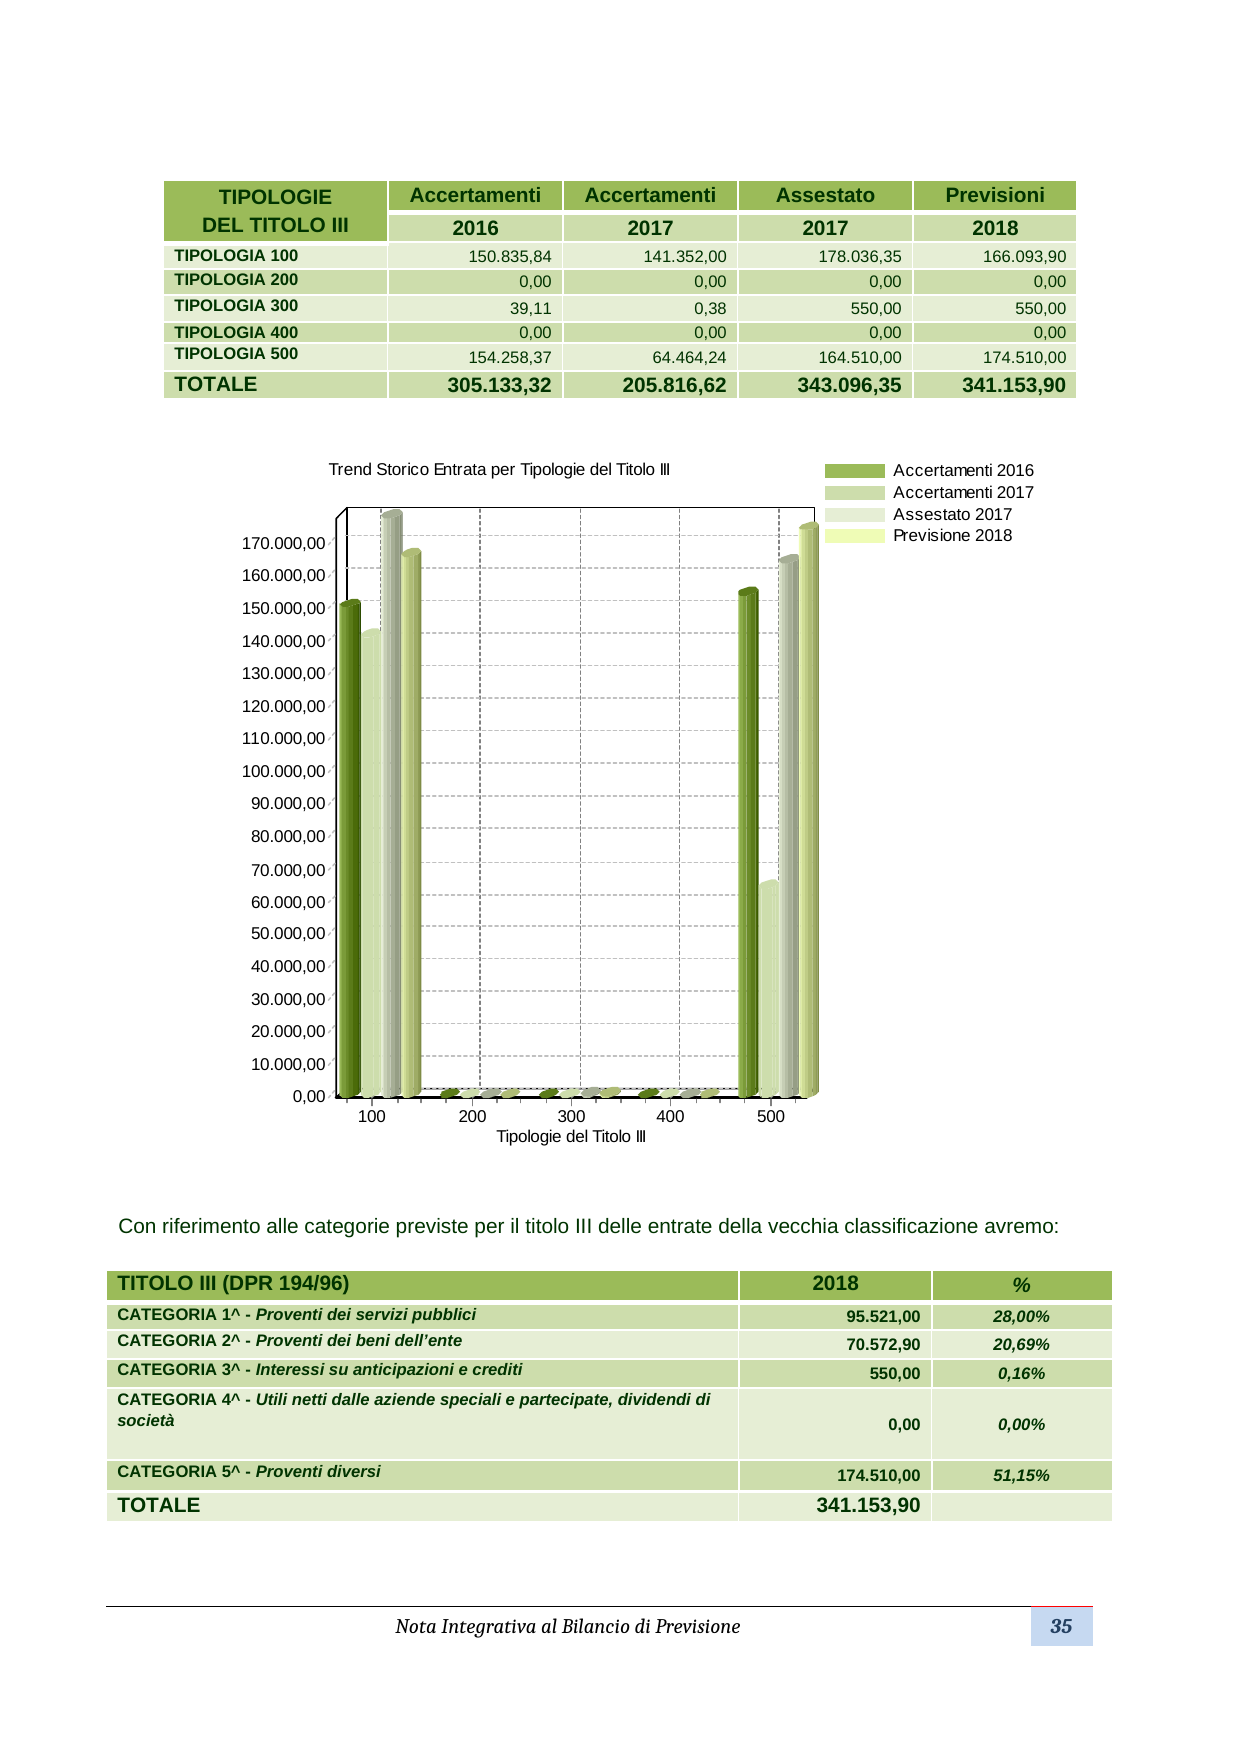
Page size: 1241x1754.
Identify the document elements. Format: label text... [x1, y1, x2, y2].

table_cell 0,00 [914, 270, 1076, 294]
table_cell CATEGORIA 2^ - Proventi dei beni dell’ente [107, 1331, 738, 1358]
table_cell 0,00% [932, 1389, 1112, 1459]
table_header Assestato [739, 181, 912, 210]
table_cell 0,00 [914, 323, 1076, 342]
table_header Accertamenti [564, 181, 737, 210]
table_cell 178.036,35 [738, 243, 912, 268]
table_cell TIPOLOGIA 200 [164, 270, 387, 294]
table_cell 341.153,90 [739, 1493, 931, 1521]
table_cell 2017 [564, 215, 737, 241]
table_cell 0,38 [563, 296, 737, 321]
table_header % [933, 1271, 1112, 1300]
table_cell 205.816,62 [564, 372, 737, 398]
table_cell TIPOLOGIA 300 [164, 296, 387, 321]
table_header 2018 [740, 1271, 931, 1300]
table_cell 154.258,37 [388, 344, 562, 370]
table_cell TIPOLOGIA 100 [164, 246, 387, 268]
table_cell 0,00 [564, 270, 737, 294]
table_cell 0,16% [933, 1360, 1112, 1387]
table_cell CATEGORIA 5^ - Proventi diversi [107, 1461, 738, 1490]
table_cell 550,00 [738, 296, 912, 321]
table_cell 174.510,00 [740, 1461, 931, 1490]
table_cell 64.464,24 [563, 344, 737, 370]
table_cell 70.572,90 [739, 1331, 931, 1358]
table_cell 0,00 [739, 1389, 931, 1459]
table_cell 39,11 [388, 296, 562, 321]
table_cell 28,00% [933, 1305, 1112, 1329]
table_header TITOLO III (DPR 194/96) [107, 1271, 738, 1300]
table_cell 0,00 [389, 323, 562, 342]
table_cell 95.521,00 [740, 1305, 931, 1329]
table_cell CATEGORIA 4^ - Utili netti dalle aziende speciali e partecipate, dividendi di società [107, 1389, 738, 1459]
text Con riferimento alle categorie previste per il titolo III delle entrate della vecchia classificazione avremo: [118, 1214, 1122, 1238]
table_cell 20,69% [932, 1331, 1112, 1358]
table_cell CATEGORIA 3^ - Interessi su anticipazioni e crediti [107, 1360, 738, 1387]
table_cell 51,15% [933, 1461, 1112, 1490]
table_cell 2017 [739, 215, 912, 241]
table_cell TIPOLOGIA 500 [164, 344, 387, 370]
table_cell 2016 [389, 215, 562, 241]
table_cell 0,00 [389, 270, 562, 294]
table_header TIPOLOGIE DEL TITOLO III [164, 181, 387, 241]
table_cell 341.153,90 [914, 372, 1076, 398]
table_cell CATEGORIA 1^ - Proventi dei servizi pubblici [107, 1305, 738, 1329]
table_header Previsioni [914, 181, 1076, 210]
table_cell 0,00 [739, 323, 912, 342]
table_cell TOTALE [164, 372, 387, 398]
table_cell TIPOLOGIA 400 [164, 323, 387, 342]
table_cell TOTALE [107, 1493, 738, 1521]
table_header Accertamenti [389, 181, 562, 210]
table_cell [932, 1493, 1112, 1521]
table_cell 141.352,00 [563, 243, 737, 268]
table_cell 0,00 [739, 270, 912, 294]
table_cell 166.093,90 [913, 243, 1076, 268]
table_cell 174.510,00 [913, 344, 1076, 370]
table_cell 550,00 [913, 296, 1076, 321]
table_cell 343.096,35 [739, 372, 912, 398]
table_cell 305.133,32 [389, 372, 562, 398]
table_cell 550,00 [740, 1360, 931, 1387]
table_cell 150.835,84 [388, 243, 562, 268]
table_cell 2018 [914, 215, 1076, 241]
table_cell 164.510,00 [738, 344, 912, 370]
table_cell 0,00 [564, 323, 737, 342]
